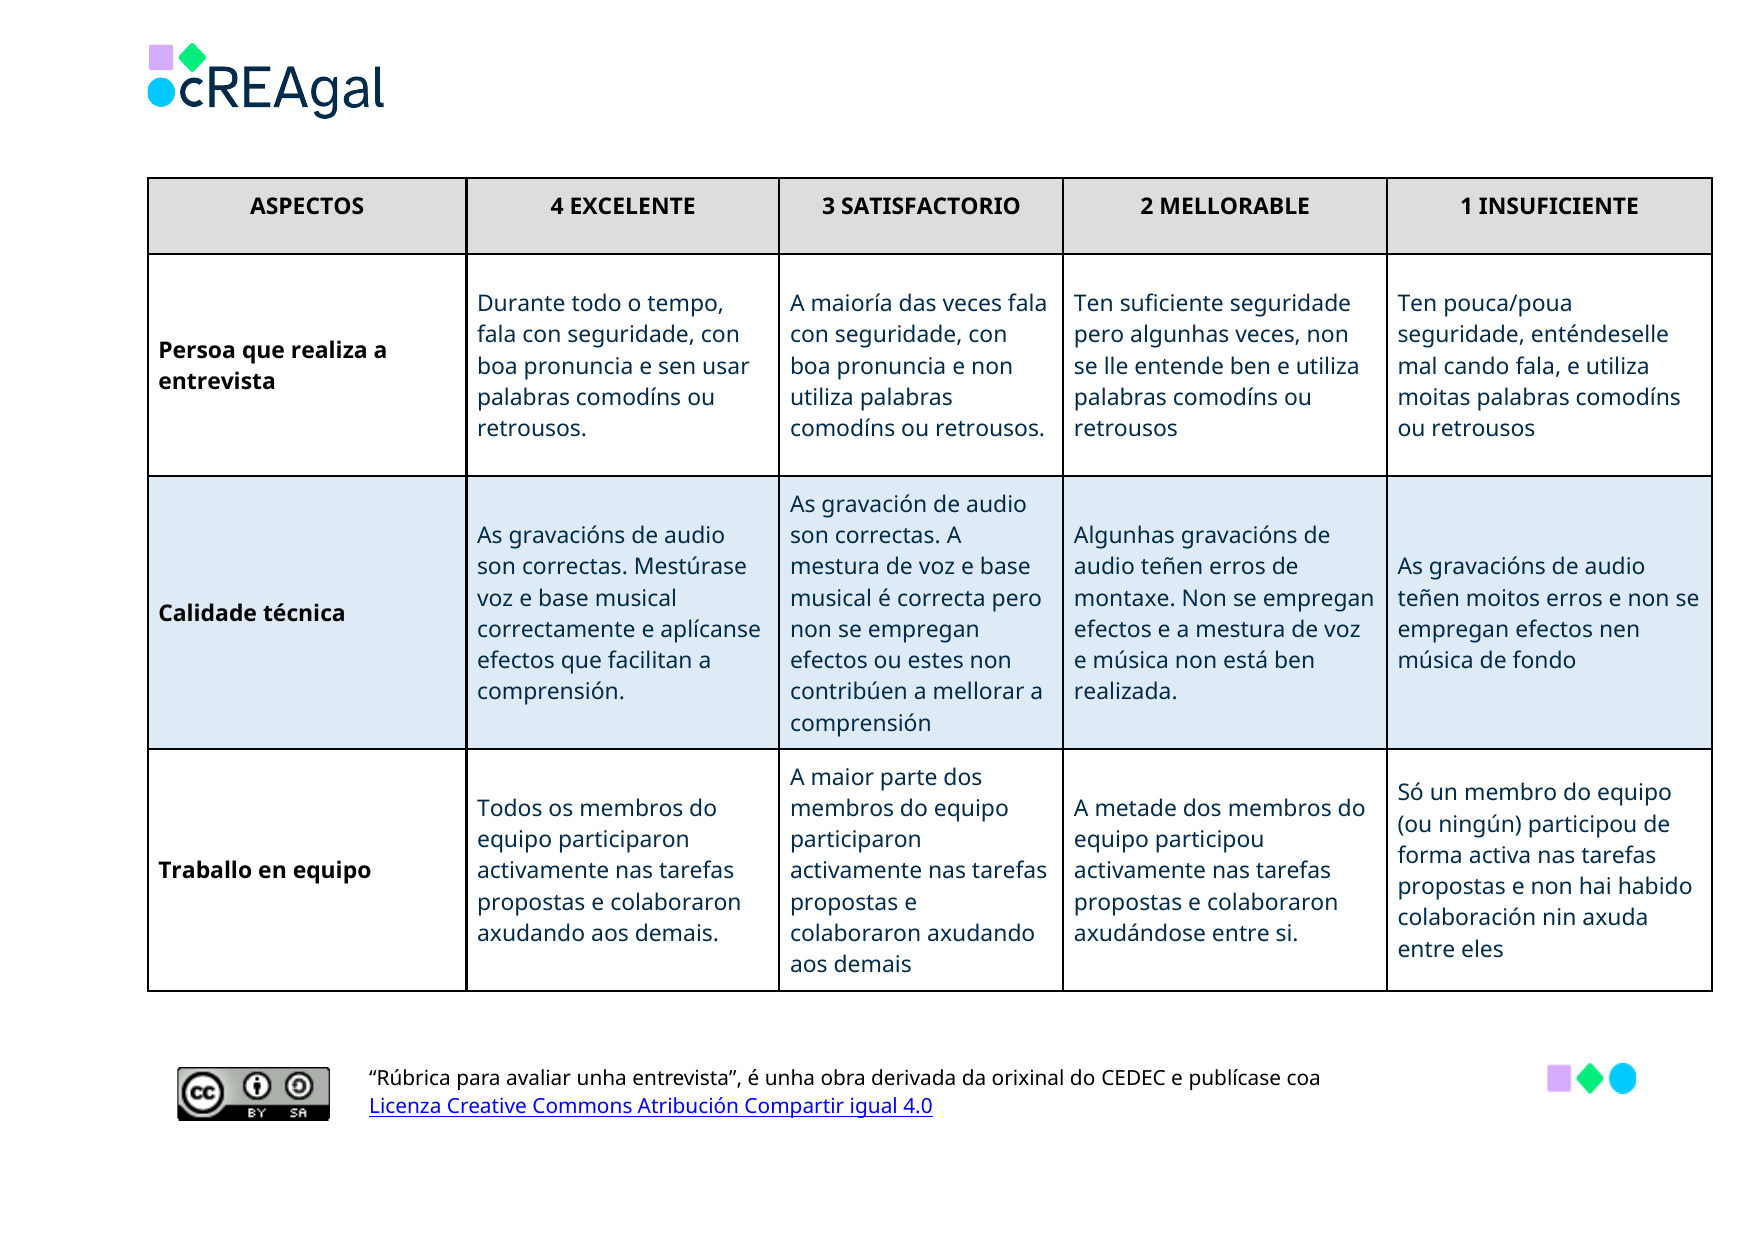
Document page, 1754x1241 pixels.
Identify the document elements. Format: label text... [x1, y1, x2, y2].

table_cell Algunhas gravacións de audio teñen erros de montaxe. Non se empregan efectos e a mestura de voz e música non está ben realizada. [1064, 477, 1386, 748]
table_header 1 INSUFICIENTE [1388, 179, 1711, 253]
table_cell A metade dos membros do equipo participou activamente nas tarefas propostas e colaboraron axudándose entre si. [1064, 750, 1386, 990]
picture [1627, 1063, 1637, 1075]
table_header ASPECTOS [149, 179, 465, 253]
table_cell Traballo en equipo [149, 750, 465, 990]
table_cell A maioría das veces fala con seguridade, con boa pronuncia e non utiliza palabras comodíns ou retrousos. [780, 255, 1062, 475]
table_cell Durante todo o tempo, fala con seguridade, con boa pronuncia e sen usar palabras comodíns ou retrousos. [468, 255, 778, 475]
table_header 3 SATISFACTORIO [780, 179, 1062, 253]
table_cell A maior parte dos membros do equipo participaron activamente nas tarefas propostas e colaboraron axudando aos demais [780, 750, 1062, 990]
picture [177, 1067, 330, 1121]
picture [1626, 1081, 1637, 1094]
table_cell Ten pouca/poua seguridade, enténdeselle mal cando fala, e utiliza moitas palabras comodíns ou retrousos [1388, 255, 1711, 475]
table_cell Todos os membros do equipo participaron activamente nas tarefas propostas e colaboraron axudando aos demais. [468, 750, 778, 990]
table_cell As gravación de audio son correctas. A mestura de voz e base musical é correcta pero non se empregan efectos ou estes non contribúen a mellorar a comprensión [780, 477, 1062, 748]
picture [1547, 1063, 1620, 1094]
table_cell As gravacións de audio teñen moitos erros e non se empregan efectos nen música de fondo [1388, 477, 1711, 748]
table_cell Persoa que realiza a entrevista [149, 255, 465, 475]
table_cell Calidade técnica [149, 477, 465, 748]
table_header 4 EXCELENTE [468, 179, 778, 253]
table_cell Ten suficiente seguridade pero algunhas veces, non se lle entende ben e utiliza palabras comodíns ou retrousos [1064, 255, 1386, 475]
table_cell As gravacións de audio son correctas. Mestúrase voz e base musical correctamente e aplícanse efectos que facilitan a comprensión. [468, 477, 778, 748]
picture [147, 43, 384, 119]
table_cell Só un membro do equipo (ou ningún) participou de forma activa nas tarefas propostas e non hai habido colaboración nin axuda entre eles [1388, 750, 1711, 990]
table_header 2 MELLORABLE [1064, 179, 1386, 253]
